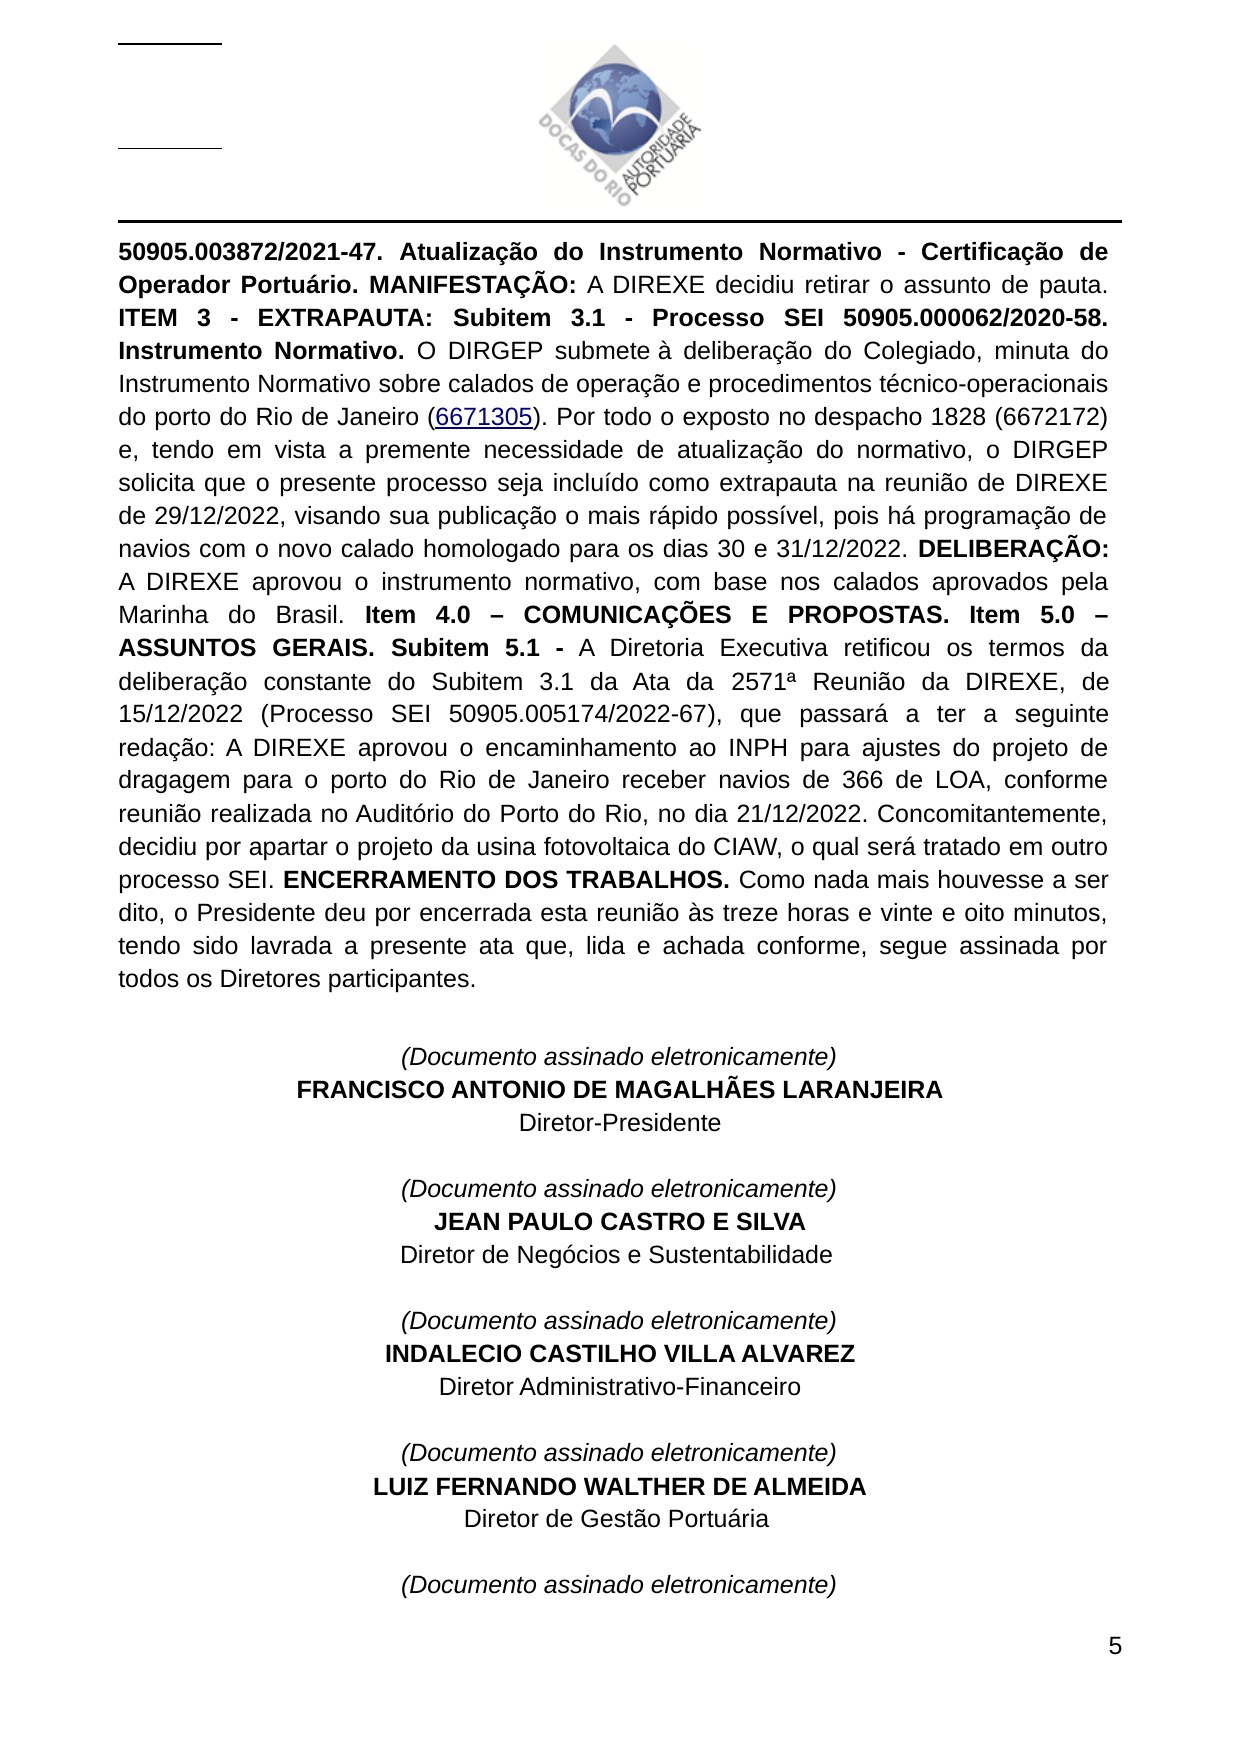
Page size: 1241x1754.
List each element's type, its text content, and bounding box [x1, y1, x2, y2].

text FRANCISCO ANTONIO DE MAGALHÃES LARANJEIRA [118, 1075, 1122, 1104]
text INDALECIO CASTILHO VILLA ALVAREZ [118, 1339, 1122, 1368]
text (Documento assinado eletronicamente) [118, 1438, 1122, 1467]
text LUIZ FERNANDO WALTHER DE ALMEIDA [118, 1471, 1122, 1500]
text (Documento assinado eletronicamente) [118, 1042, 1122, 1071]
text (Documento assinado eletronicamente) [118, 1306, 1122, 1335]
text Diretor-Presidente [118, 1108, 1122, 1137]
text (Documento assinado eletronicamente) [118, 1174, 1122, 1203]
text 50905.003872/2021-47. Atualização do Instrumento Normativo - Certificação de Operador Portuário. MANIFESTAÇÃO: A DIREXE decidiu retirar o assunto de pauta. ITEM 3 - EXTRAPAUTA: Subitem 3.1 - Processo SEI 50905.000062/2020-58. Instrumento Normativo. O DIRGEP submete à deliberação do Colegiado, minuta do Instrumento Normativo sobre calados de operação e procedimentos técnico-operacionais do porto do Rio de Janeiro (6671305). Por todo o exposto no despacho 1828 (6672172) e, tendo em vista a premente necessidade de atualização do normativo, o DIRGEP solicita que o presente processo seja incluído como extrapauta na reunião de DIREXE de 29/12/2022, visando sua publicação o mais rápido possível, pois há programação de navios com o novo calado homologado para os dias 30 e 31/12/2022. DELIBERAÇÃO: A DIREXE aprovou o instrumento normativo, com base nos calados aprovados pela Marinha do Brasil. Item 4.0 – COMUNICAÇÕES E PROPOSTAS. Item 5.0 – ASSUNTOS GERAIS. Subitem 5.1 - A Diretoria Executiva retificou os termos da deliberação constante do Subitem 3.1 da Ata da 2571ª Reunião da DIREXE, de 15/12/2022 (Processo SEI 50905.005174/2022-67), que passará a ter a seguinte redação: A DIREXE aprovou o encaminhamento ao INPH para ajustes do projeto de dragagem para o porto do Rio de Janeiro receber navios de 366 de LOA, conforme reunião realizada no Auditório do Porto do Rio, no dia 21/12/2022. Concomitantemente, decidiu por apartar o projeto da usina fotovoltaica do CIAW, o qual será tratado em outro processo SEI. ENCERRAMENTO DOS TRABALHOS. Como nada mais houvesse a ser dito, o Presidente deu por encerrada esta reunião às treze horas e vinte e oito minutos, tendo sido lavrada a presente ata que, lida e achada conforme, segue assinada por todos os Diretores participantes. [118, 237, 1109, 992]
text (Documento assinado eletronicamente) [118, 1571, 1122, 1599]
text Diretor de Negócios e Sustentabilidade [118, 1240, 1122, 1269]
text JEAN PAULO CASTRO E SILVA [118, 1207, 1122, 1236]
text Diretor de Gestão Portuária [118, 1504, 1122, 1533]
text Diretor Administrativo-Financeiro [118, 1372, 1122, 1401]
